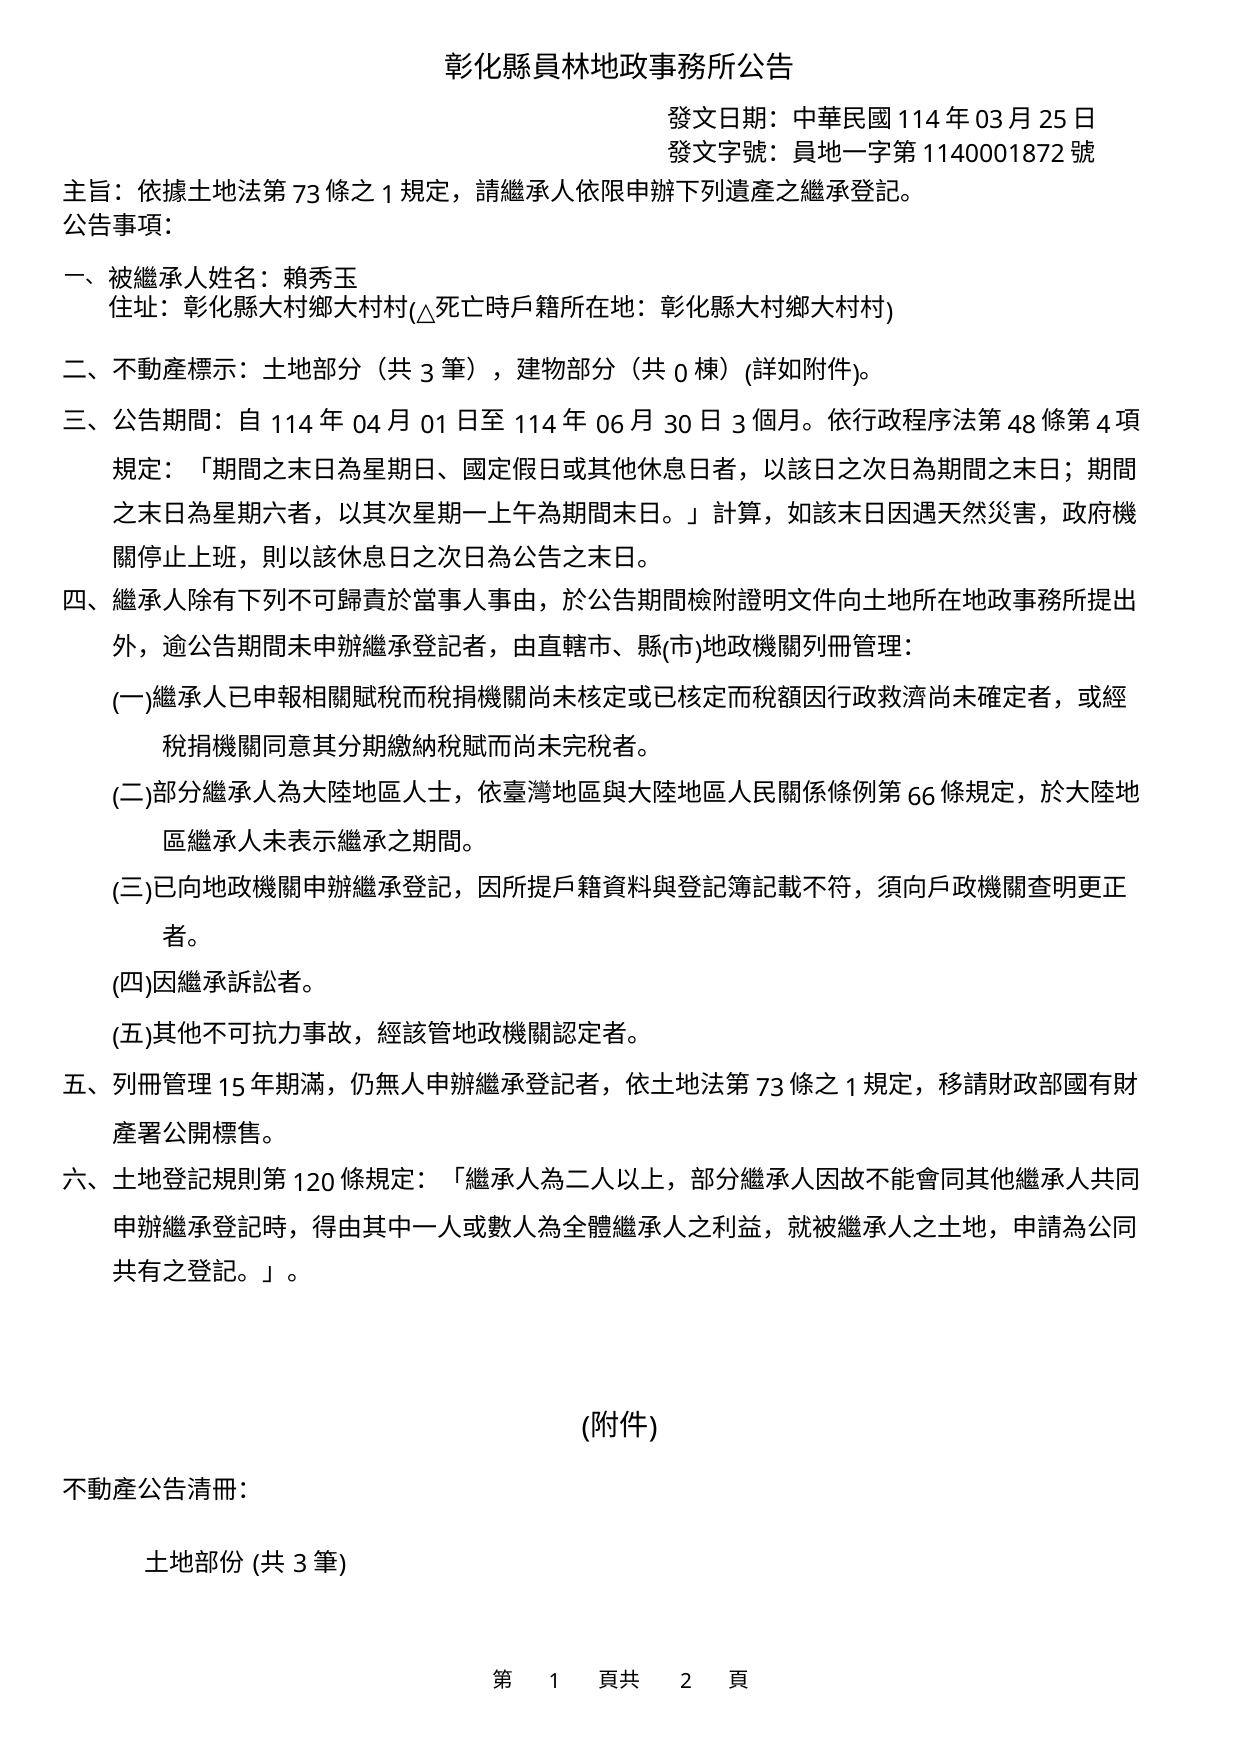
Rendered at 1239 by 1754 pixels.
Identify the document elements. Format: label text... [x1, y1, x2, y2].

table_cell [0, 95, 62, 177]
table_cell [0, 1660, 62, 1701]
table_header [718, 0, 759, 41]
table_cell [1177, 1395, 1239, 1456]
table_header [1177, 0, 1239, 41]
table_cell [1177, 1600, 1239, 1660]
table_cell 發文日期：中華民國114年03月25日 發文字號：員地一字第1140001872號 [667, 95, 1177, 177]
table_header [759, 0, 1177, 41]
table_cell [0, 41, 62, 94]
table_cell 不動產公告清冊： [62, 1456, 1177, 1528]
table_cell 土地部份 (共 3 筆) [62, 1529, 1177, 1600]
table_cell [109, 1600, 482, 1660]
table_cell [109, 1660, 482, 1701]
table_cell 二、不動產標示：土地部分（共 3 筆），建物部分（共 0 棟）(詳如附件)。 三、公告期間：自 114 年 04 月 01 日至 114 年 06 月 30 日 3 個月。依行政程序法第48條第4項 規定：「期間之末日為星期日、國定假日或其他休息日者，以該日之次日為期間之末日；期間 之末日為星期六者，以其次星期一上午為期間末日。」計算，如該末日因遇天然災害，政府機 關停止上班，則以該休息日之次日為公告之末日。 四、繼承人除有下列不可歸責於當事人事由，於公告期間檢附證明文件向土地所在地政事務所提出 外，逾公告期間未申辦繼承登記者，由直轄市、縣(市)地政機關列冊管理： (一)繼承人已申報相關賦稅而稅捐機關尚未核定或已核定而稅額因行政救濟尚未確定者，或經 稅捐機關同意其分期繳納稅賦而尚未完稅者。 (二)部分繼承人為大陸地區人士，依臺灣地區與大陸地區人民關係條例第66條規定，於大陸地 區繼承人未表示繼承之期間。 (三)已向地政機關申辦繼承登記，因所提戶籍資料與登記簿記載不符，須向戶政機關查明更正 者。 (四)因繼承訴訟者。 (五)其他不可抗力事故，經該管地政機關認定者。 五、列冊管理15年期滿，仍無人申辦繼承登記者，依土地法第73條之1規定，移請財政部國有財 產署公開標售。 六、土地登記規則第120條規定：「繼承人為二人以上，部分繼承人因故不能會同其他繼承人共同 申辦繼承登記時，得由其中一人或數人為全體繼承人之利益，就被繼承人之土地，申請為公同 共有之登記。」。 [62, 356, 1177, 1354]
table_cell [759, 1355, 1177, 1395]
table_cell [62, 95, 109, 177]
table_cell [0, 1600, 62, 1660]
table_cell 一、 [62, 264, 109, 315]
table_header [585, 0, 653, 41]
table_cell [1177, 41, 1239, 94]
table_cell [523, 1355, 585, 1395]
table_cell 主旨：依據土地法第73條之1規定，請繼承人依限申辦下列遺產之繼承登記。 公告事項： [62, 177, 1177, 264]
table_header [62, 0, 109, 41]
table_cell [1177, 1660, 1239, 1701]
table_cell [1177, 1456, 1239, 1528]
table_cell [653, 95, 667, 177]
table_header [653, 0, 667, 41]
table_cell [0, 177, 62, 264]
table_cell [585, 95, 653, 177]
table_cell 頁 [718, 1660, 759, 1701]
table_cell 1 [523, 1660, 585, 1701]
table_cell [109, 95, 482, 177]
table_cell [1177, 264, 1239, 315]
table_cell [759, 1600, 1177, 1660]
table_header [523, 0, 585, 41]
table_cell [483, 1355, 523, 1395]
table_cell [718, 1600, 759, 1660]
table_cell [0, 1355, 62, 1395]
table_cell 彰化縣員林地政事務所公告 [62, 41, 1177, 94]
table_cell 2 [653, 1660, 718, 1701]
table_cell [483, 95, 523, 177]
table_cell [62, 1600, 109, 1660]
table_header [0, 0, 62, 41]
table_cell [667, 1600, 718, 1660]
table_header [109, 0, 482, 41]
table_cell [0, 315, 62, 356]
table_cell [667, 1355, 718, 1395]
table_cell [585, 1600, 653, 1660]
table_cell [1177, 356, 1239, 1354]
table_cell [653, 1355, 667, 1395]
table_cell [0, 356, 62, 1354]
table_cell [523, 1600, 585, 1660]
table_cell [483, 1600, 523, 1660]
table_cell [1177, 177, 1239, 264]
table_cell [62, 315, 109, 356]
table_cell [523, 95, 585, 177]
table_cell [62, 1355, 109, 1395]
table_cell [759, 1660, 1177, 1701]
table_cell [1177, 315, 1239, 356]
table_cell [62, 1660, 109, 1701]
table_cell [0, 1395, 62, 1456]
table_cell [0, 264, 62, 315]
table_cell [0, 1456, 62, 1528]
table_cell [585, 1355, 653, 1395]
table_cell [1177, 1529, 1239, 1600]
table_header [667, 0, 718, 41]
table_cell [653, 1600, 667, 1660]
table_cell 頁共 [585, 1660, 653, 1701]
table_cell (附件) [62, 1395, 1177, 1456]
table_cell [1177, 1355, 1239, 1395]
table_cell 被繼承人姓名：賴秀玉 住址：彰化縣大村鄉大村村(△死亡時戶籍所在地：彰化縣大村鄉大村村) [109, 264, 1177, 356]
table_cell [0, 1529, 62, 1600]
table_cell [109, 1355, 482, 1395]
table_cell [718, 1355, 759, 1395]
table_cell [1177, 95, 1239, 177]
table_cell 第 [483, 1660, 523, 1701]
table_header [483, 0, 523, 41]
